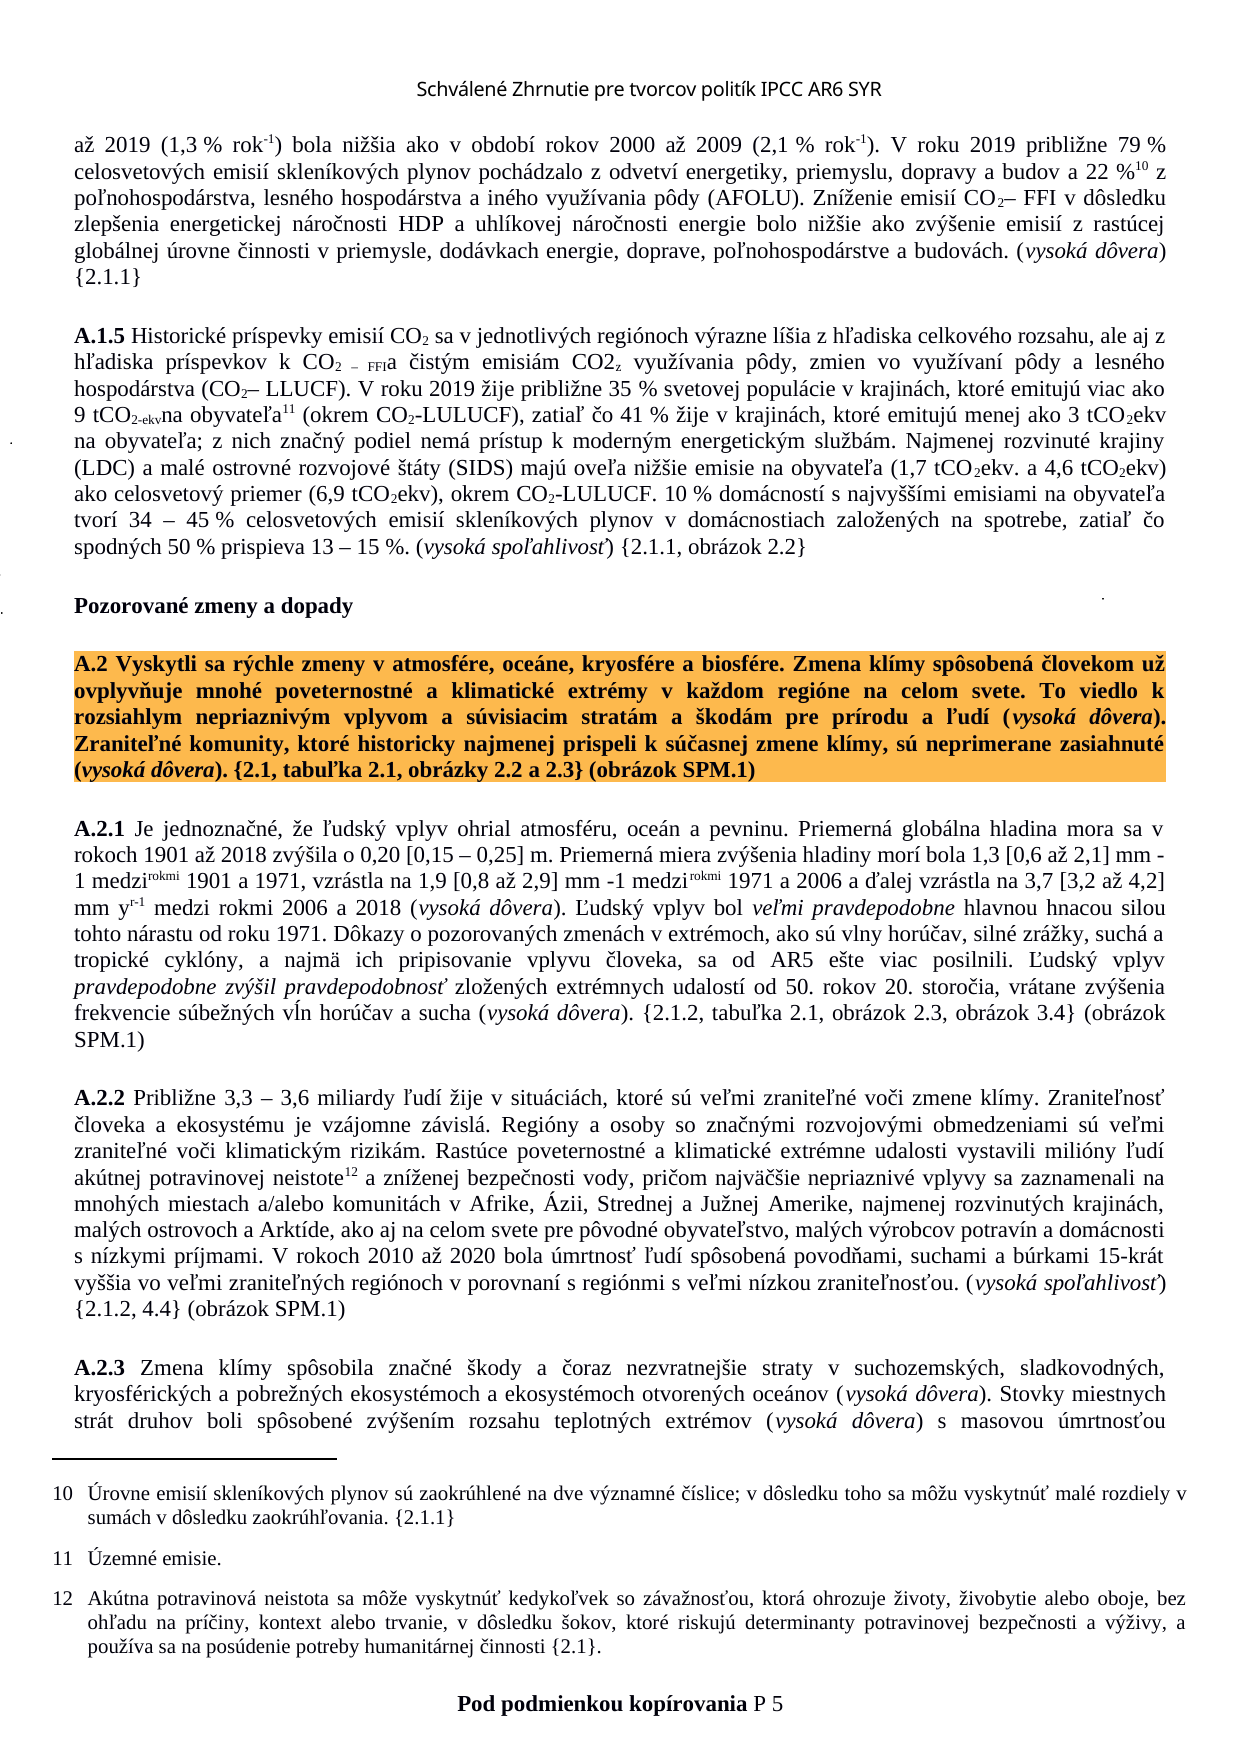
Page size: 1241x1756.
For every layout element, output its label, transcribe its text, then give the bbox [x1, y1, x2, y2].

text A.2 Vyskytli sa rýchle zmeny v atmosfére, oceáne, kryosfére a biosfére. Zmena klímy spôsobená človekom už ovplyvňuje mnohé poveternostné a klimatické extrémy v každom regióne na celom svete. To viedlo k rozsiahlym nepriaznivým vplyvom a súvisiacim stratám a škodám pre prírodu a ľudí (vysoká dôvera). Zraniteľné komunity, ktoré historicky najmenej prispeli k súčasnej zmene klímy, sú neprimerane zasiahnuté (vysoká dôvera). {2.1, tabuľka 2.1, obrázky 2.2 a 2.3} (obrázok SPM.1) [74, 651, 1166, 782]
text Akútna potravinová neistota sa môže vyskytnúť kedykoľvek so závažnosťou, ktorá ohrozuje životy, živobytie alebo oboje, bez ohľadu na príčiny, kontext alebo trvanie, v dôsledku šokov, ktoré riskujú determinanty potravinovej bezpečnosti a výživy, a používa sa na posúdenie potreby humanitárnej činnosti {2.1}. [52, 1586, 1188, 1658]
text A.2.1 Je jednoznačné, že ľudský vplyv ohrial atmosféru, oceán a pevninu. Priemerná globálna hladina mora sa v rokoch 1901 až 2018 zvýšila o 0,20 [0,15 – 0,25] m. Priemerná miera zvýšenia hladiny morí bola 1,3 [0,6 až 2,1] mm -1 medzirokmi 1901 a 1971, vzrástla na 1,9 [0,8 až 2,9] mm -1 medzirokmi 1971 a 2006 a ďalej vzrástla na 3,7 [3,2 až 4,2] mm yr-1 medzi rokmi 2006 a 2018 (vysoká dôvera). Ľudský vplyv bol veľmi pravdepodobne hlavnou hnacou silou tohto nárastu od roku 1971. Dôkazy o pozorovaných zmenách v extrémoch, ako sú vlny horúčav, silné zrážky, suchá a tropické cyklóny, a najmä ich pripisovanie vplyvu človeka, sa od AR5 ešte viac posilnili. Ľudský vplyv pravdepodobne zvýšil pravdepodobnosť zložených extrémnych udalostí od 50. rokov 20. storočia, vrátane zvýšenia frekvencie súbežných vĺn horúčav a sucha (vysoká dôvera). {2.1.2, tabuľka 2.1, obrázok 2.3, obrázok 3.4} (obrázok SPM.1) [74, 815, 1166, 1052]
text Pozorované zmeny a dopady [74, 592, 1166, 618]
text až 2019 (1,3 % rok-1) bola nižšia ako v období rokov 2000 až 2009 (2,1 % rok-1). V roku 2019 približne 79 % celosvetových emisií skleníkových plynov pochádzalo z odvetví energetiky, priemyslu, dopravy a budov a 22 % z poľnohospodárstva, lesného hospodárstva a iného využívania pôdy (AFOLU). Zníženie emisií CO2– FFI v dôsledku zlepšenia energetickej náročnosti HDP a uhlíkovej náročnosti energie bolo nižšie ako zvýšenie emisií z rastúcej globálnej úrovne činnosti v priemysle, dodávkach energie, doprave, poľnohospodárstve a budovách. (vysoká dôvera) {2.1.1} [74, 131, 1166, 289]
text A.1.5 Historické príspevky emisií CO2 sa v jednotlivých regiónoch výrazne líšia z hľadiska celkového rozsahu, ale aj z hľadiska príspevkov k CO2 – FFIa čistým emisiám CO2z využívania pôdy, zmien vo využívaní pôdy a lesného hospodárstva (CO2– LLUCF). V roku 2019 žije približne 35 % svetovej populácie v krajinách, ktoré emitujú viac ako 9 tCO2-ekvna obyvateľa (okrem CO2-LULUCF), zatiaľ čo 41 % žije v krajinách, ktoré emitujú menej ako 3 tCO2ekv na obyvateľa; z nich značný podiel nemá prístup k moderným energetickým službám. Najmenej rozvinuté krajiny (LDC) a malé ostrovné rozvojové štáty (SIDS) majú oveľa nižšie emisie na obyvateľa (1,7 tCO2ekv. a 4,6 tCO2ekv) ako celosvetový priemer (6,9 tCO2ekv), okrem CO2-LULUCF. 10 % domácností s najvyššími emisiami na obyvateľa tvorí 34 – 45 % celosvetových emisií skleníkových plynov v domácnostiach založených na spotrebe, zatiaľ čo spodných 50 % prispieva 13 – 15 %. (vysoká spoľahlivosť) {2.1.1, obrázok 2.2} [74, 322, 1166, 559]
text A.2.2 Približne 3,3 – 3,6 miliardy ľudí žije v situáciách, ktoré sú veľmi zraniteľné voči zmene klímy. Zraniteľnosť človeka a ekosystému je vzájomne závislá. Regióny a osoby so značnými rozvojovými obmedzeniami sú veľmi zraniteľné voči klimatickým rizikám. Rastúce poveternostné a klimatické extrémne udalosti vystavili milióny ľudí akútnej potravinovej neistote a zníženej bezpečnosti vody, pričom najväčšie nepriaznivé vplyvy sa zaznamenali na mnohých miestach a/alebo komunitách v Afrike, Ázii, Strednej a Južnej Amerike, najmenej rozvinutých krajinách, malých ostrovoch a Arktíde, ako aj na celom svete pre pôvodné obyvateľstvo, malých výrobcov potravín a domácnosti s nízkymi príjmami. V rokoch 2010 až 2020 bola úmrtnosť ľudí spôsobená povodňami, suchami a búrkami 15-krát vyššia vo veľmi zraniteľných regiónoch v porovnaní s regiónmi s veľmi nízkou zraniteľnosťou. (vysoká spoľahlivosť) {2.1.2, 4.4} (obrázok SPM.1) [74, 1084, 1166, 1322]
text Územné emisie. [52, 1545, 1188, 1569]
text Úrovne emisií skleníkových plynov sú zaokrúhlené na dve významné číslice; v dôsledku toho sa môžu vyskytnúť malé rozdiely v sumách v dôsledku zaokrúhľovania. {2.1.1} [52, 1481, 1188, 1529]
text A.2.3 Zmena klímy spôsobila značné škody a čoraz nezvratnejšie straty v suchozemských, sladkovodných, kryosférických a pobrežných ekosystémoch a ekosystémoch otvorených oceánov (vysoká dôvera). Stovky miestnych strát druhov boli spôsobené zvýšením rozsahu teplotných extrémov (vysoká dôvera) s masovou úmrtnosťou [74, 1354, 1166, 1433]
